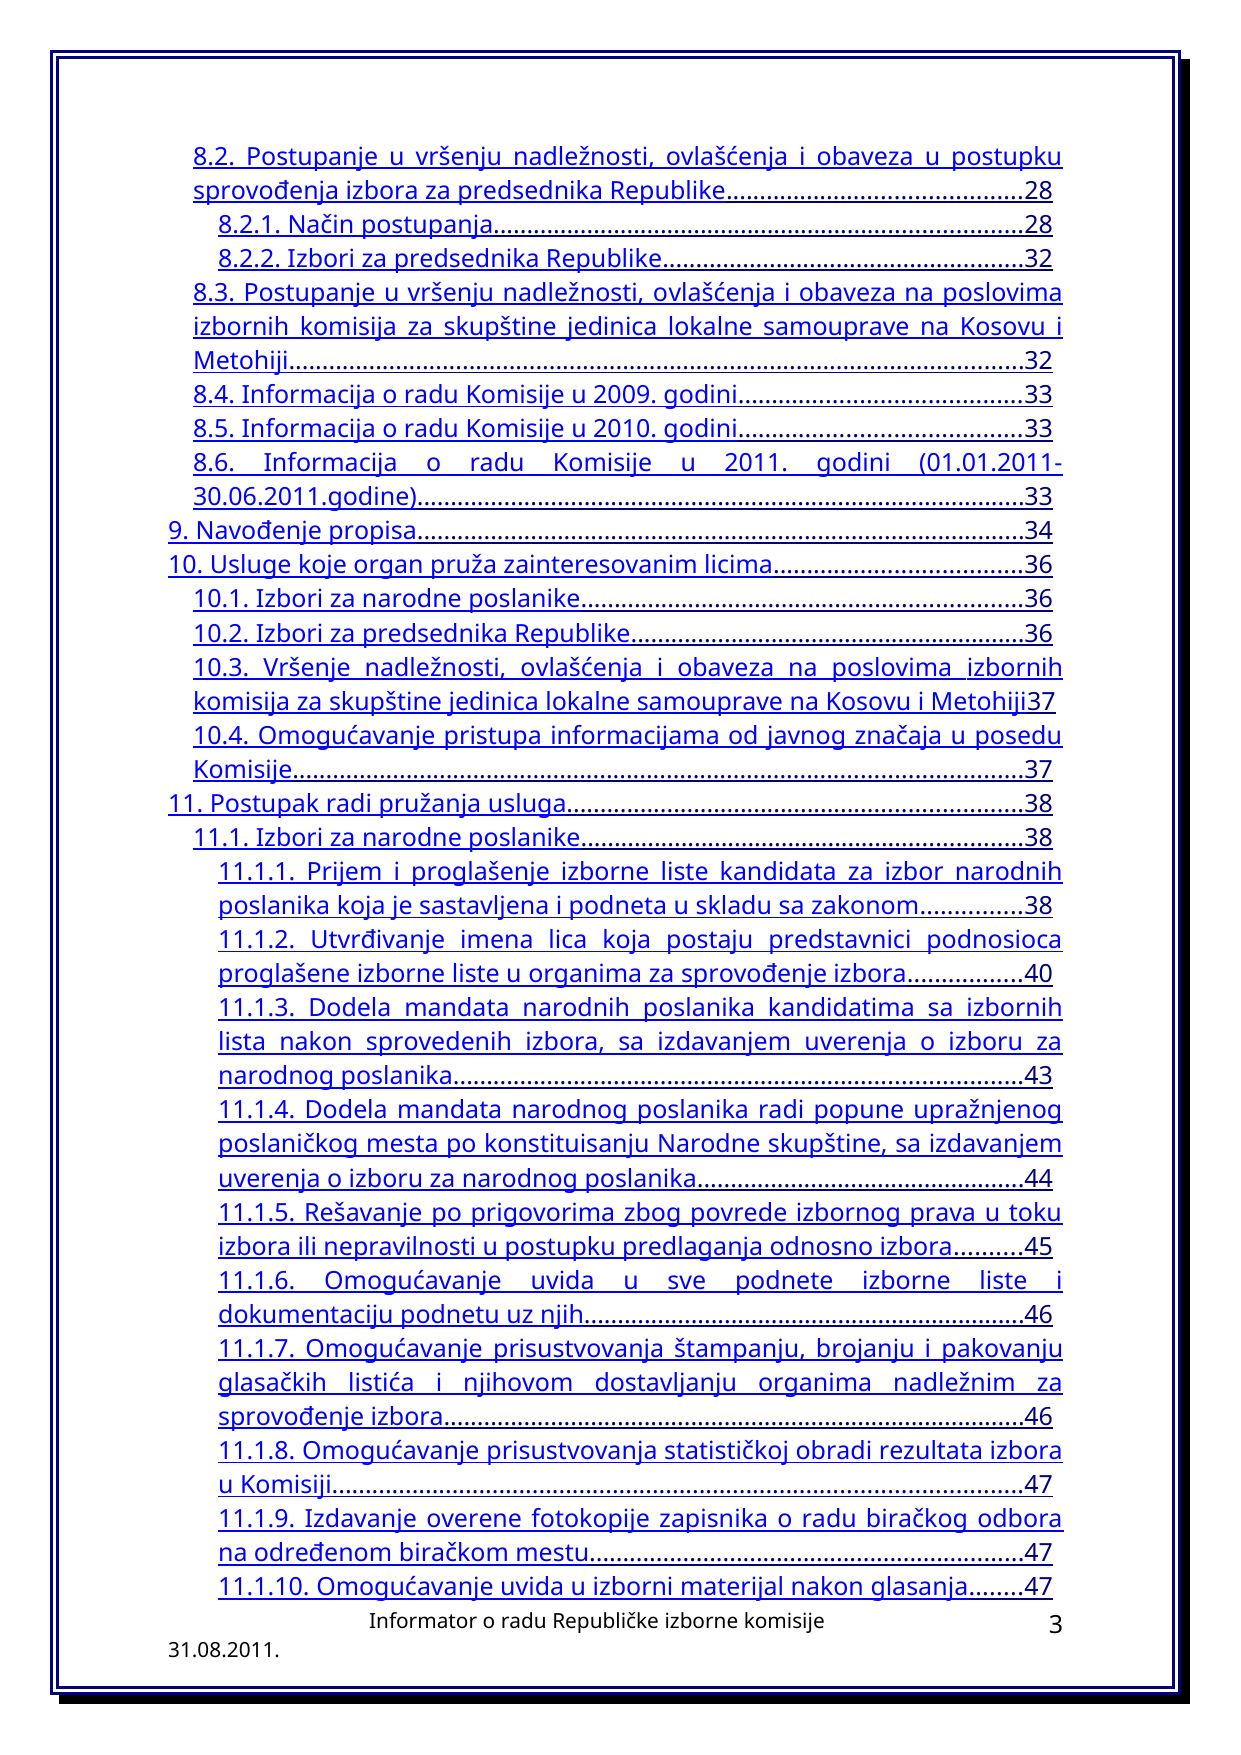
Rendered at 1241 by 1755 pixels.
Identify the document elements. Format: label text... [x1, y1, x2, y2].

text 8.4. Informacija o radu Komisije u 2009. godini 33 [193, 377, 1063, 411]
text 11.1.2. Utvrđivanje imena lica koja postaju predstavnici podnosioca proglašene izborne liste u organima za sprovođenje izbora 40 [218, 952, 1063, 990]
text 11.1.9. Izdavanje overene fotokopije zapisnika o radu biračkog odbora na određenom biračkom mestu 47 [218, 1501, 1063, 1530]
text 11.1.1. Prijem i proglašenje izborne liste kandidata za izbor narodnih poslanika koja je sastavljena i podneta u skladu sa zakonom 38 [218, 884, 1063, 922]
text 11.1.1. Prijem i proglašenje izborne liste kandidata za izbor narodnih poslanika koja je sastavljena i podneta u skladu sa zakonom 38 [218, 854, 1063, 882]
text 8.5. Informacija o radu Komisije u 2010. godini 33 [193, 411, 1063, 445]
text 11.1.7. Omogućavanje prisustvovanja štampanju, brojanju i pakovanju glasačkih listića i njihovom dostavljanju organima nadležnim za sprovođenje izbora 46 [218, 1395, 1063, 1433]
text 11.1.8. Omogućavanje prisustvovanja statističkoj obradi rezultata izbora u Komisiji 47 [218, 1463, 1063, 1501]
text 10.2. Izbori za predsednika Republike 36 [193, 615, 1063, 649]
text 8.2. Postupanje u vršenju nadležnosti, ovlašćenja i obaveza u postupku sprovođenja izbora za predsednika Republike 28 [193, 138, 1063, 167]
text 11.1.3. Dodela mandata narodnih poslanika kandidatima sa izbornih lista nakon sprovedenih izbora, sa izdavanjem uverenja o izboru za narodnog poslanika 43 [218, 990, 1063, 1019]
text 11.1.3. Dodela mandata narodnih poslanika kandidatima sa izbornih lista nakon sprovedenih izbora, sa izdavanjem uverenja o izboru za narodnog poslanika 43 [218, 1055, 1063, 1092]
text 9. Navođenje propisa 34 [168, 513, 1063, 547]
text 10. Usluge koje organ pruža zainteresovanim licima 36 [168, 547, 1063, 581]
text 11.1.9. Izdavanje overene fotokopije zapisnika o radu biračkog odbora na određenom biračkom mestu 47 [218, 1532, 1063, 1569]
text 11.1.5. Rešavanje po prigovorima zbog povrede izbornog prava u toku izbora ili nepravilnosti u postupku predlaganja odnosno izbora 45 [218, 1194, 1063, 1223]
text 8.3. Postupanje u vršenju nadležnosti, ovlašćenja i obaveza na poslovima izbornih komisija za skupštine jedinica lokalne samouprave na Kosovu i Metohiji 32 [193, 305, 1063, 337]
text 11.1.4. Dodela mandata narodnog poslanika radi popune upražnjenog poslaničkog mesta po konstituisanju Narodne skupštine, sa izdavanjem uverenja o izboru za narodnog poslanika 44 [218, 1123, 1063, 1155]
text 11. Postupak radi pružanja usluga 38 [168, 786, 1063, 819]
text 11.1.3. Dodela mandata narodnih poslanika kandidatima sa izbornih lista nakon sprovedenih izbora, sa izdavanjem uverenja o izboru za narodnog poslanika 43 [218, 1021, 1063, 1053]
text 8.3. Postupanje u vršenju nadležnosti, ovlašćenja i obaveza na poslovima izbornih komisija za skupštine jedinica lokalne samouprave na Kosovu i Metohiji 32 [193, 274, 1063, 303]
text komisija za skupštine jedinica lokalne samouprave na Kosovu i Metohiji 37 [193, 679, 1063, 717]
text 11.1.2. Utvrđivanje imena lica koja postaju predstavnici podnosioca proglašene izborne liste u organima za sprovođenje izbora 40 [218, 922, 1063, 951]
text 11.1.5. Rešavanje po prigovorima zbog povrede izbornog prava u toku izbora ili nepravilnosti u postupku predlaganja odnosno izbora 45 [218, 1225, 1063, 1262]
text 11.1.6. Omogućavanje uvida u sve podnete izborne liste i dokumentaciju podnetu uz njih 46 [218, 1293, 1063, 1331]
text 11.1.10. Omogućavanje uvida u izborni materijal nakon glasanja 47 [218, 1569, 1063, 1603]
text 8.2. Postupanje u vršenju nadležnosti, ovlašćenja i obaveza u postupku sprovođenja izbora za predsednika Republike 28 [193, 169, 1063, 206]
text 11.1.7. Omogućavanje prisustvovanja štampanju, brojanju i pakovanju glasačkih listića i njihovom dostavljanju organima nadležnim za sprovođenje izbora 46 [218, 1331, 1063, 1359]
text 10.4. Omogućavanje pristupa informacijama od javnog značaja u posedu Komisije 37 [193, 717, 1063, 746]
text 11.1.8. Omogućavanje prisustvovanja statističkoj obradi rezultata izbora u Komisiji 47 [218, 1433, 1063, 1462]
text 8.3. Postupanje u vršenju nadležnosti, ovlašćenja i obaveza na poslovima izbornih komisija za skupštine jedinica lokalne samouprave na Kosovu i Metohiji 32 [193, 339, 1063, 377]
text 11.1.4. Dodela mandata narodnog poslanika radi popune upražnjenog poslaničkog mesta po konstituisanju Narodne skupštine, sa izdavanjem uverenja o izboru za narodnog poslanika 44 [218, 1157, 1063, 1194]
text 8.2.1. Način postupanja 28 [218, 206, 1063, 241]
text 8.6. Informacija o radu Komisije u 2011. godini (01.01.2011-30.06.2011.godine) 33 [193, 476, 1063, 513]
text 8.2.2. Izbori za predsednika Republike 32 [218, 241, 1063, 274]
text 11.1.6. Omogućavanje uvida u sve podnete izborne liste i dokumentaciju podnetu uz njih 46 [218, 1262, 1063, 1291]
text 10.1. Izbori za narodne poslanike 36 [193, 581, 1063, 615]
text 10.4. Omogućavanje pristupa informacijama od javnog značaja u posedu Komisije 37 [193, 748, 1063, 786]
text 11.1.4. Dodela mandata narodnog poslanika radi popune upražnjenog poslaničkog mesta po konstituisanju Narodne skupštine, sa izdavanjem uverenja o izboru za narodnog poslanika 44 [218, 1092, 1063, 1121]
text 10.3. Vršenje nadležnosti, ovlašćenja i obaveza na poslovima izbornih [193, 649, 1063, 678]
text 11.1. Izbori za narodne poslanike 38 [193, 819, 1063, 854]
text 11.1.7. Omogućavanje prisustvovanja štampanju, brojanju i pakovanju glasačkih listića i njihovom dostavljanju organima nadležnim za sprovođenje izbora 46 [218, 1361, 1063, 1393]
text 8.6. Informacija o radu Komisije u 2011. godini (01.01.2011-30.06.2011.godine) 33 [193, 445, 1063, 474]
